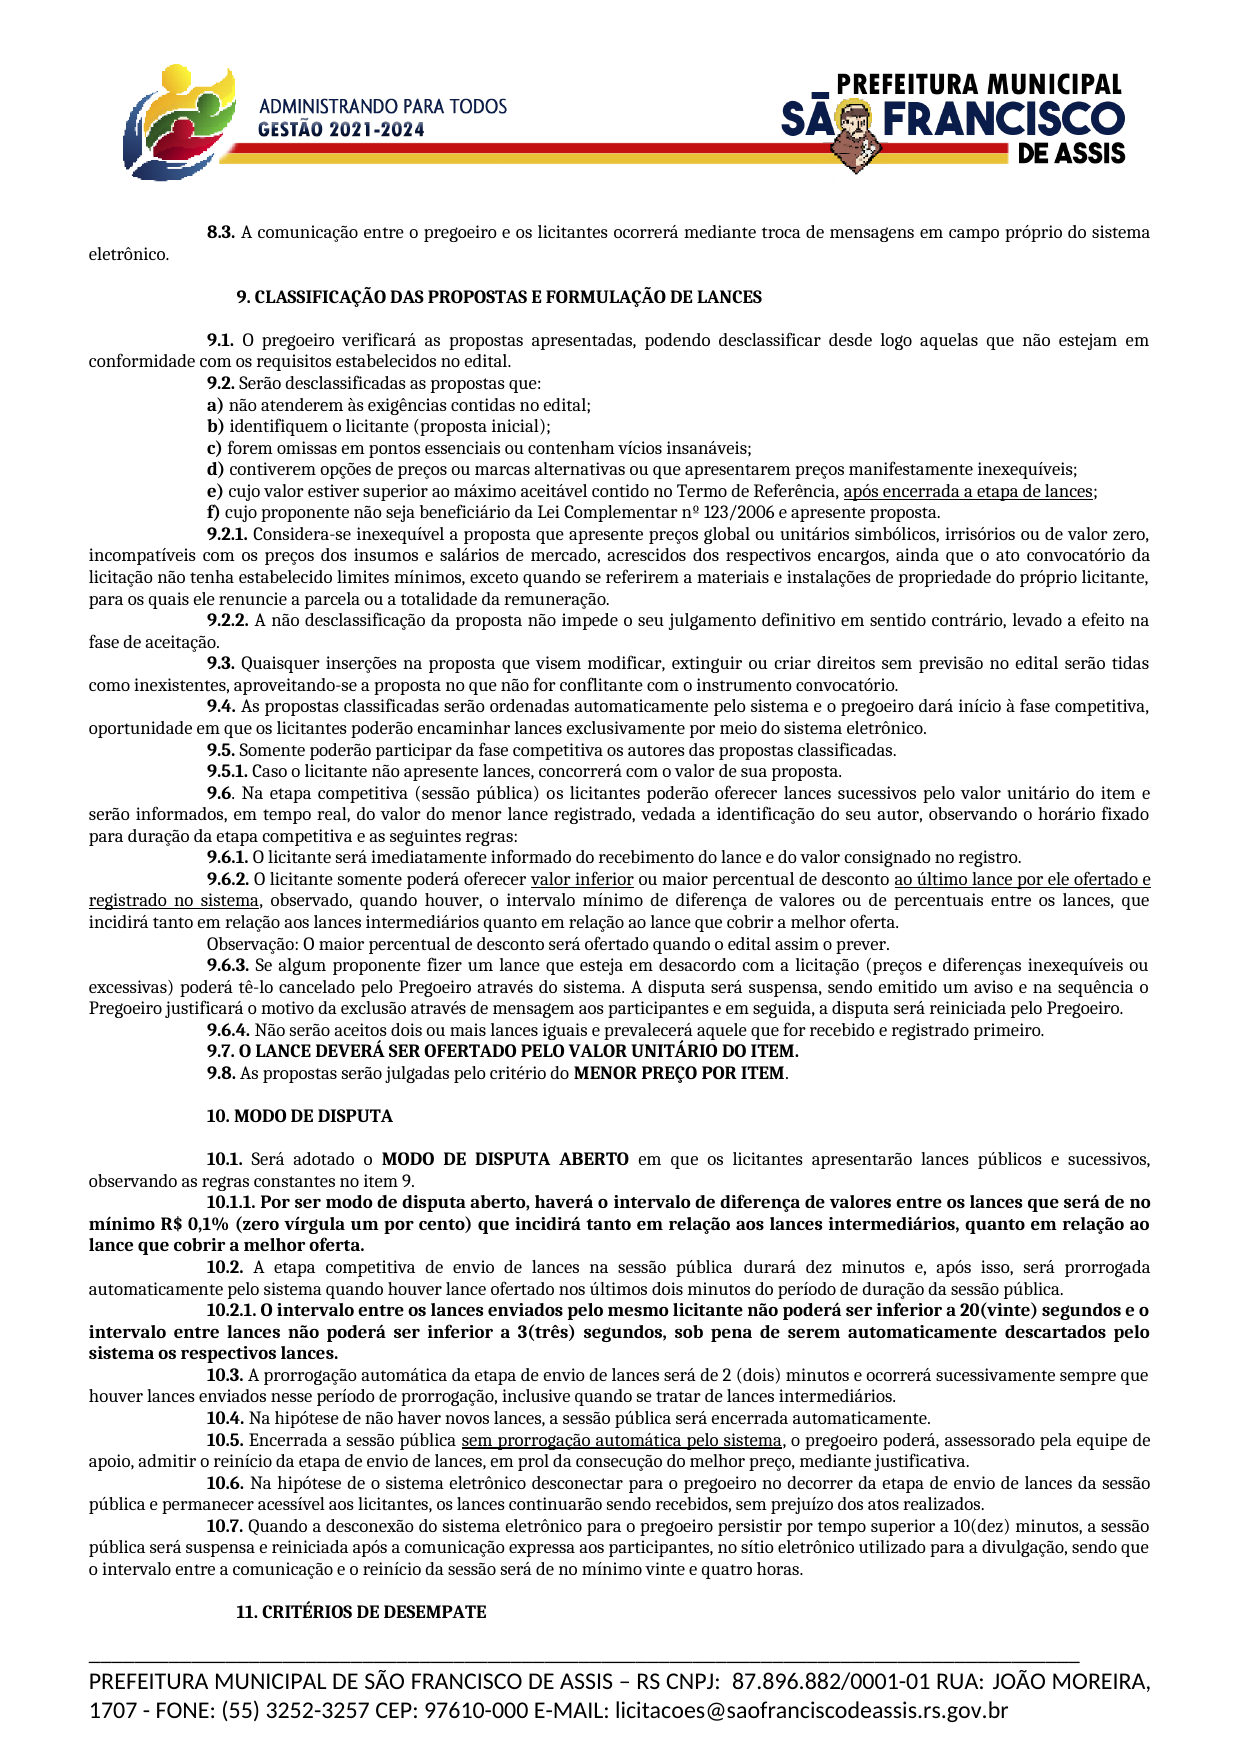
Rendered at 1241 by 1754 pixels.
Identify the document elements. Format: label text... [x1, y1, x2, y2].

text 9.2.1. Considera-se inexequível a proposta que apresente preços global ou unitários simbólicos, irrisórios ou de valor zero, incompatíveis com os preços dos insumos e salários de mercado, acrescidos dos respectivos encargos, ainda que o ato convocatório da licitação não tenha estabelecido limites mínimos, exceto quando se referirem a materiais e instalações de propriedade do próprio licitante, para os quais ele renuncie a parcela ou a totalidade da remuneração. [89, 523, 1152, 610]
text 9.6. Na etapa competitiva (sessão pública) os licitantes poderão oferecer lances sucessivos pelo valor unitário do item e serão informados, em tempo real, do valor do menor lance registrado, vedada a identificação do seu autor, observando o horário fixado para duração da etapa competitiva e as seguintes regras: [89, 782, 1152, 847]
text 9.5.1. Caso o licitante não apresente lances, concorrerá com o valor de sua proposta. [89, 761, 1152, 782]
text 10.3. A prorrogação automática da etapa de envio de lances será de 2 (dois) minutos e ocorrerá sucessivamente sempre que houver lances enviados nesse período de prorrogação, inclusive quando se tratar de lances intermediários. [89, 1364, 1152, 1407]
text 10.6. Na hipótese de o sistema eletrônico desconectar para o pregoeiro no decorrer da etapa de envio de lances da sessão pública e permanecer acessível aos licitantes, os lances continuarão sendo recebidos, sem prejuízo dos atos realizados. [89, 1472, 1152, 1515]
text 11. CRITÉRIOS DE DESEMPATE [89, 1602, 1152, 1623]
text 9.6.1. O licitante será imediatamente informado do recebimento do lance e do valor consignado no registro. [89, 847, 1152, 868]
text f) cujo proponente não seja beneficiário da Lei Complementar nº 123/2006 e apresente proposta. [89, 502, 1152, 523]
text 9.6.2. O licitante somente poderá oferecer valor inferior ou maior percentual de desconto ao último lance por ele ofertado e registrado no sistema, observado, quando houver, o intervalo mínimo de diferença de valores ou de percentuais entre os lances, que incidirá tanto em relação aos lances intermediários quanto em relação ao lance que cobrir a melhor oferta. [89, 868, 1152, 933]
text 10.4. Na hipótese de não haver novos lances, a sessão pública será encerrada automaticamente. [89, 1407, 1152, 1429]
text 9. CLASSIFICAÇÃO DAS PROPOSTAS E FORMULAÇÃO DE LANCES [89, 286, 1152, 308]
text 9.2.2. A não desclassificação da proposta não impede o seu julgamento definitivo em sentido contrário, levado a efeito na fase de aceitação. [89, 610, 1152, 653]
text e) cujo valor estiver superior ao máximo aceitável contido no Termo de Referência, após encerrada a etapa de lances; [89, 480, 1152, 502]
text Observação: O maior percentual de desconto será ofertado quando o edital assim o prever. [89, 933, 1152, 955]
text 9.6.3. Se algum proponente fizer um lance que esteja em desacordo com a licitação (preços e diferenças inexequíveis ou excessivas) poderá tê-lo cancelado pelo Pregoeiro através do sistema. A disputa será suspensa, sendo emitido um aviso e na sequência o Pregoeiro justificará o motivo da exclusão através de mensagem aos participantes e em seguida, a disputa será reiniciada pelo Pregoeiro. [89, 955, 1152, 1019]
text d) contiverem opções de preços ou marcas alternativas ou que apresentarem preços manifestamente inexequíveis; [89, 459, 1152, 480]
text 9.3. Quaisquer inserções na proposta que visem modificar, extinguir ou criar direitos sem previsão no edital serão tidas como inexistentes, aproveitando-se a proposta no que não for conflitante com o instrumento convocatório. [89, 653, 1152, 696]
text 10.1.1. Por ser modo de disputa aberto, haverá o intervalo de diferença de valores entre os lances que será de no mínimo R$ 0,1% (zero vírgula um por cento) que incidirá tanto em relação aos lances intermediários, quanto em relação ao lance que cobrir a melhor oferta. [89, 1192, 1152, 1257]
text 9.8. As propostas serão julgadas pelo critério do MENOR PREÇO POR ITEM. [89, 1062, 1152, 1084]
text 10.2.1. O intervalo entre os lances enviados pelo mesmo licitante não poderá ser inferior a 20(vinte) segundos e o intervalo entre lances não poderá ser inferior a 3(três) segundos, sob pena de serem automaticamente descartados pelo sistema os respectivos lances. [89, 1300, 1152, 1364]
text 9.4. As propostas classificadas serão ordenadas automaticamente pelo sistema e o pregoeiro dará início à fase competitiva, oportunidade em que os licitantes poderão encaminhar lances exclusivamente por meio do sistema eletrônico. [89, 696, 1152, 739]
text 10.1. Será adotado o MODO DE DISPUTA ABERTO em que os licitantes apresentarão lances públicos e sucessivos, observando as regras constantes no item 9. [89, 1149, 1152, 1192]
text 9.5. Somente poderão participar da fase competitiva os autores das propostas classificadas. [89, 739, 1152, 761]
text 10.2. A etapa competitiva de envio de lances na sessão pública durará dez minutos e, após isso, será prorrogada automaticamente pelo sistema quando houver lance ofertado nos últimos dois minutos do período de duração da sessão pública. [89, 1257, 1152, 1300]
text 10.7. Quando a desconexão do sistema eletrônico para o pregoeiro persistir por tempo superior a 10(dez) minutos, a sessão pública será suspensa e reiniciada após a comunicação expressa aos participantes, no sítio eletrônico utilizado para a divulgação, sendo que o intervalo entre a comunicação e o reinício da sessão será de no mínimo vinte e quatro horas. [89, 1515, 1152, 1580]
text 9.2. Serão desclassificadas as propostas que: [89, 372, 1152, 394]
text a) não atenderem às exigências contidas no edital; [89, 394, 1152, 416]
text 8.3. A comunicação entre o pregoeiro e os licitantes ocorrerá mediante troca de mensagens em campo próprio do sistema eletrônico. [89, 222, 1152, 265]
text 9.6.4. Não serão aceitos dois ou mais lances iguais e prevalecerá aquele que for recebido e registrado primeiro. [89, 1019, 1152, 1041]
text 10.5. Encerrada a sessão pública sem prorrogação automática pelo sistema, o pregoeiro poderá, assessorado pela equipe de apoio, admitir o reinício da etapa de envio de lances, em prol da consecução do melhor preço, mediante justificativa. [89, 1429, 1152, 1472]
text 10. MODO DE DISPUTA [89, 1106, 1152, 1127]
text 9.1. O pregoeiro verificará as propostas apresentadas, podendo desclassificar desde logo aquelas que não estejam em conformidade com os requisitos estabelecidos no edital. [89, 329, 1152, 372]
text b) identifiquem o licitante (proposta inicial); [89, 416, 1152, 437]
text c) forem omissas em pontos essenciais ou contenham vícios insanáveis; [89, 437, 1152, 459]
text 9.7. O LANCE DEVERÁ SER OFERTADO PELO VALOR UNITÁRIO DO ITEM. [89, 1041, 1152, 1062]
